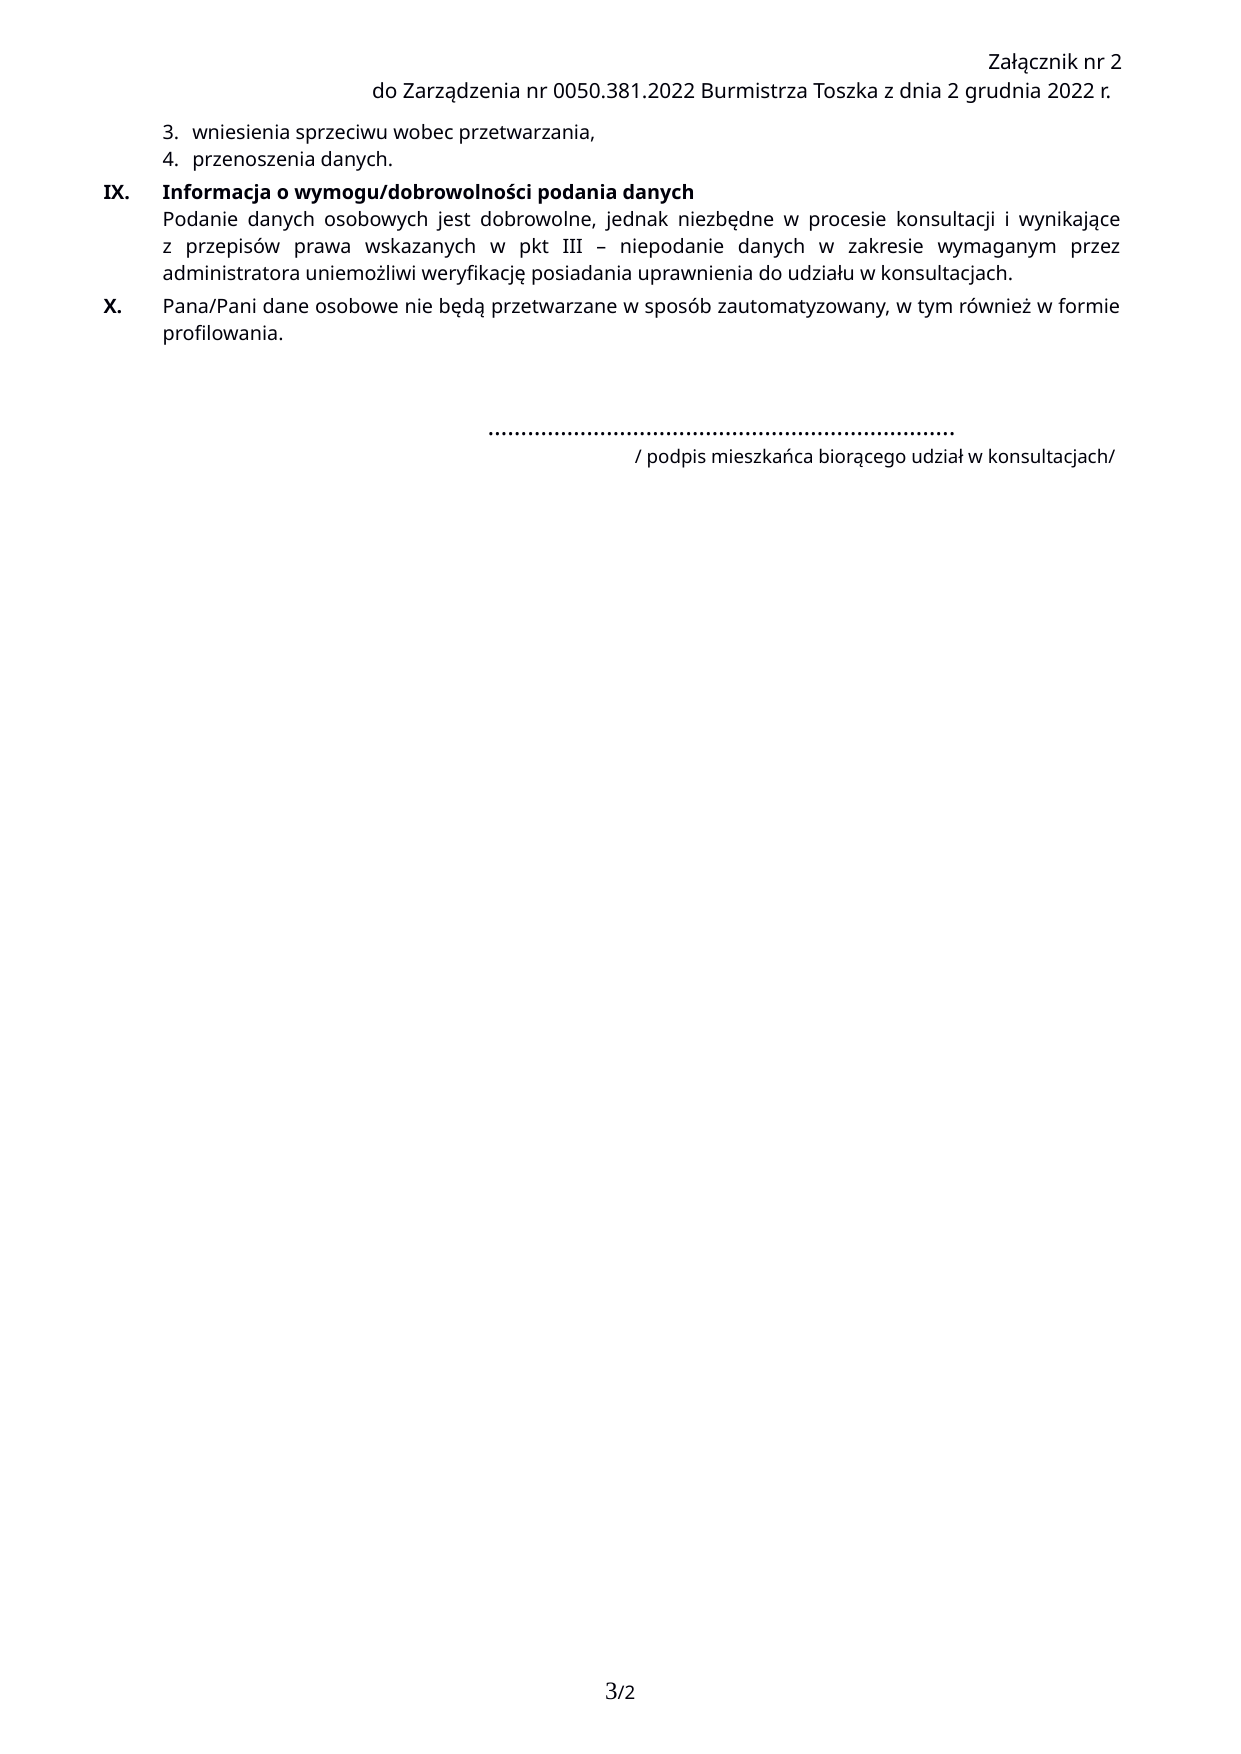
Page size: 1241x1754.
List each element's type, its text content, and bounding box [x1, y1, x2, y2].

text / podpis mieszkańca biorącego udział w konsultacjach/ [193, 443, 1122, 468]
list przenoszenia danych. [162, 145, 1122, 172]
list Informacja o wymogu/dobrowolności podania danych [103, 178, 1122, 205]
list wniesienia sprzeciwu wobec przetwarzania, [162, 118, 1122, 145]
text …………………………………………………………….. [487, 409, 1122, 443]
list Pana/Pani dane osobowe nie będą przetwarzane w sposób zautomatyzowany, w tym również w formie profilowania. [103, 292, 1122, 346]
list Podanie danych osobowych jest dobrowolne, jednak niezbędne w procesie konsultacji i wynikające z przepisów prawa wskazanych w pkt III – niepodanie danych w zakresie wymaganym przez administratora uniemożliwi weryfikację posiadania uprawnienia do udziału w konsultacjach. [162, 205, 1122, 286]
